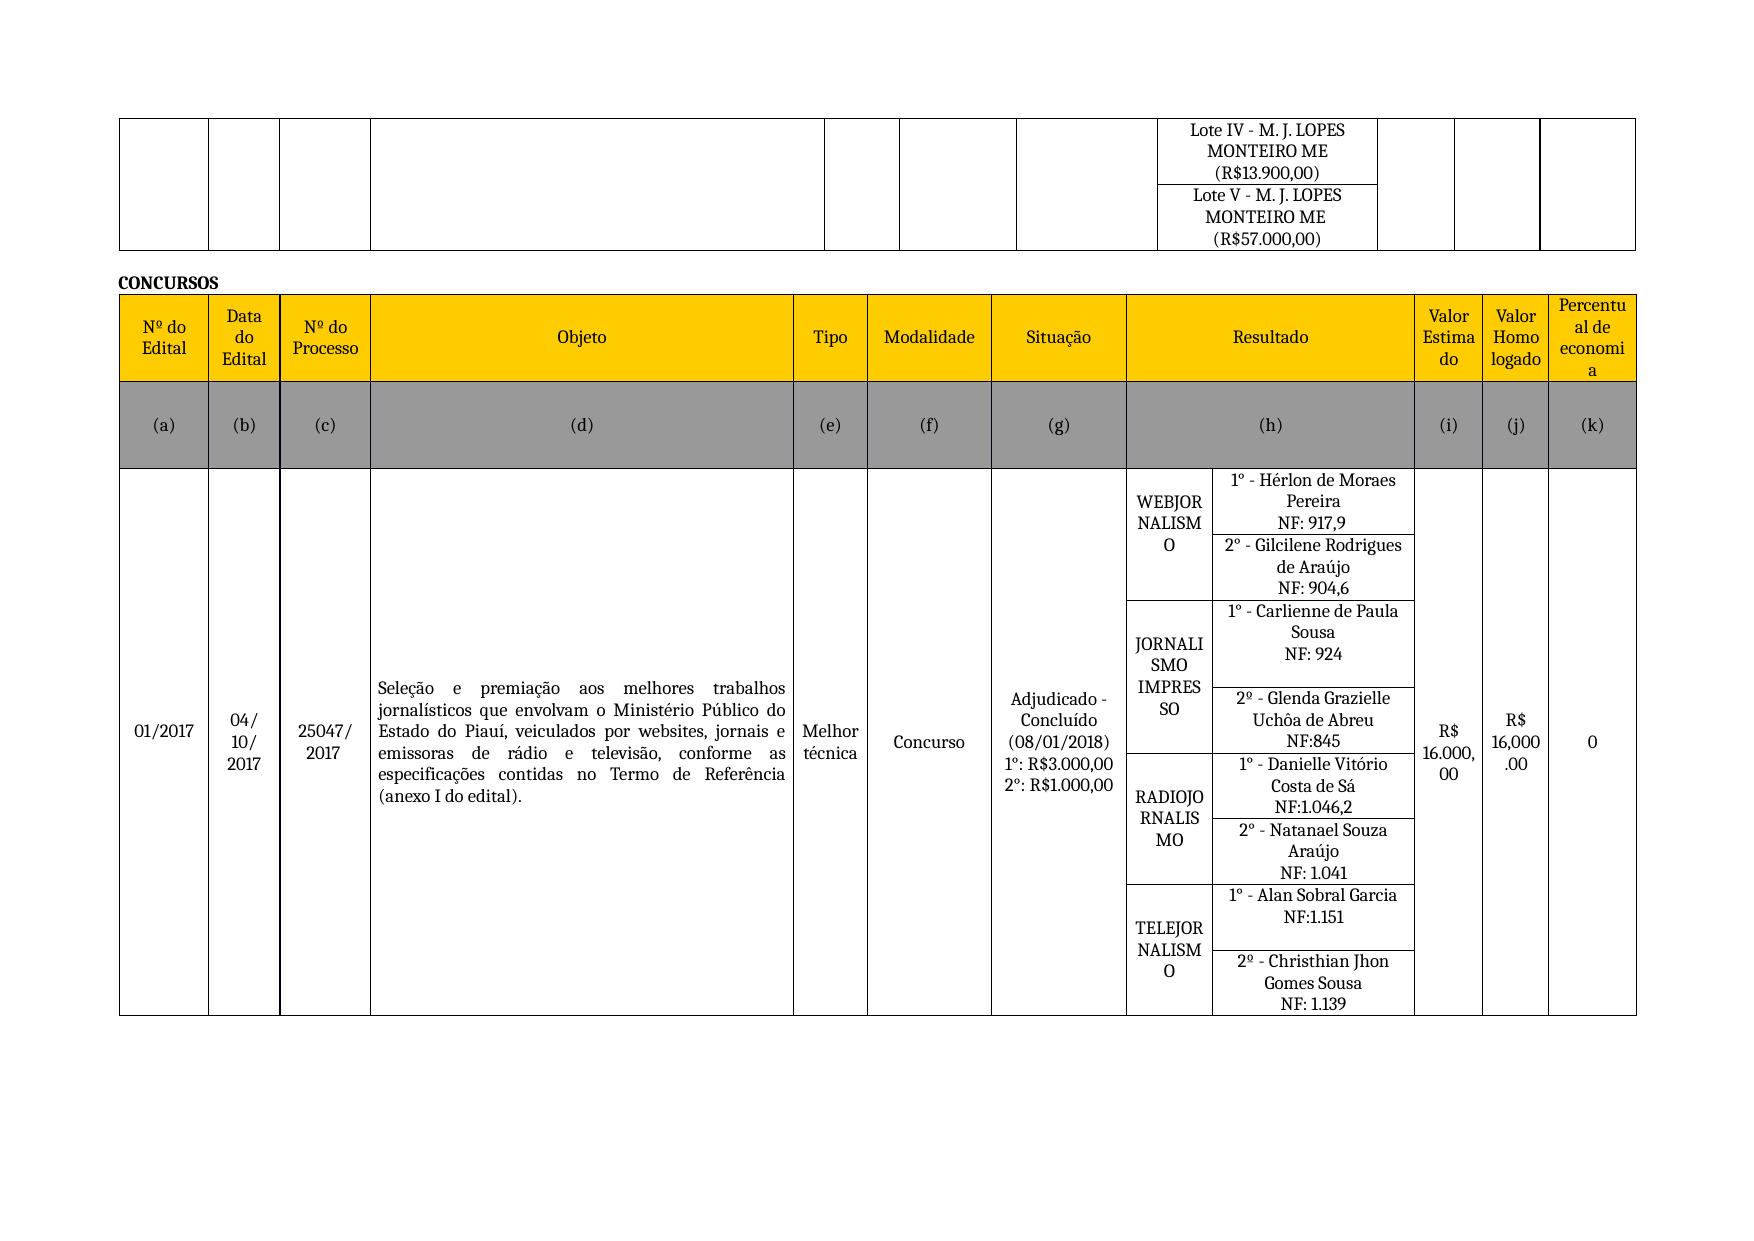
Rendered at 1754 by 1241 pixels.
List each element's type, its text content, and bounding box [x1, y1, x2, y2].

table_cell 23,22% [1541, 119, 1635, 249]
table_cell Melhor técnica [794, 469, 867, 1015]
table_header Nº do Processo [281, 295, 370, 381]
table_header Objeto [371, 295, 793, 381]
table_cell (b) [209, 382, 279, 468]
table_cell Concurso [868, 469, 991, 1015]
table_cell TELEJORNALISMO [1127, 885, 1212, 1015]
table_cell Lote V - M. J. LOPES MONTEIRO ME (R$57.000,00) [1158, 185, 1377, 249]
table_cell [900, 119, 1016, 249]
table_cell 1° - Alan Sobral Garcia NF:1.151 [1213, 885, 1414, 950]
table_cell R$ 16.000,00 [1483, 469, 1548, 1015]
table_cell RADIOJORNALISMO [1127, 754, 1212, 884]
table_cell (a) [120, 382, 208, 468]
table_cell 2° - Natanael Souza Araújo NF: 1.041 [1213, 819, 1414, 884]
table_cell WEBJORNALISMO [1127, 469, 1212, 599]
table_cell 0 [1549, 469, 1636, 1015]
table_cell Seleção e premiação aos melhores trabalhos jornalísticos que envolvam o Ministério Público do Estado do Piauí, veiculados por websites, jornais e emissoras de rádio e televisão, conforme as especificações contidas no Termo de Referência (anexo I do edital). [371, 469, 793, 1015]
table_cell (k) [1549, 382, 1636, 468]
table_header Resultado [1127, 295, 1414, 381]
table_cell (f) [868, 382, 991, 468]
table_cell 1° - Danielle Vitório Costa de Sá NF:1.046,2 [1213, 754, 1414, 818]
table_cell [825, 119, 899, 249]
table_cell 1° - Carlienne de Paula Sousa NF: 924 [1213, 601, 1414, 687]
text CONCURSOS [118, 272, 1636, 294]
table_header Valor Homologado [1483, 295, 1548, 381]
table_header Nº do Edital [120, 295, 208, 381]
table_cell [1455, 119, 1539, 249]
table_cell [371, 119, 824, 249]
table_cell 2º - Glenda Grazielle Uchôa de Abreu NF:845 [1213, 688, 1414, 752]
table_cell Lote IV - M. J. LOPES MONTEIRO ME (R$13.900,00) [1158, 119, 1377, 184]
table_cell [1017, 119, 1157, 249]
table_cell 01/2017 [120, 469, 208, 1015]
table_cell (g) [992, 382, 1126, 468]
table_cell 04/ 10/ 2017 [209, 469, 279, 1015]
table_cell (j) [1483, 382, 1548, 468]
table_header Modalidade [868, 295, 991, 381]
table_cell [120, 119, 208, 249]
table_cell [1378, 119, 1454, 249]
table_cell 2º - Christhian Jhon Gomes Sousa NF: 1.139 [1213, 951, 1414, 1015]
table_cell (d) [371, 382, 793, 468]
table_cell 25047/ 2017 [281, 469, 370, 1015]
table_cell (i) [1415, 382, 1482, 468]
table_header Tipo [794, 295, 867, 381]
table_header Percentual de economia [1549, 295, 1636, 381]
table_cell [280, 119, 370, 249]
table_cell JORNALISMO IMPRESSO [1127, 601, 1212, 752]
table_header Valor Estimado [1415, 295, 1482, 381]
table_cell 1° - Hérlon de Moraes Pereira NF: 917,9 [1213, 469, 1414, 534]
table_cell Adjudicado - Concluído (08/01/2018) 1°: R$3.000,00 2°: R$1.000,00 [992, 469, 1126, 1015]
table_header Data do Edital [209, 295, 279, 381]
table_cell (e) [794, 382, 867, 468]
table_cell (c) [281, 382, 370, 468]
table_header Situação [992, 295, 1126, 381]
table_cell [209, 119, 279, 249]
table_cell 2° - Gilcilene Rodrigues de Araújo NF: 904,6 [1213, 535, 1414, 599]
table_cell R$ 16.000,00 [1415, 469, 1482, 1015]
table_cell (h) [1127, 382, 1414, 468]
